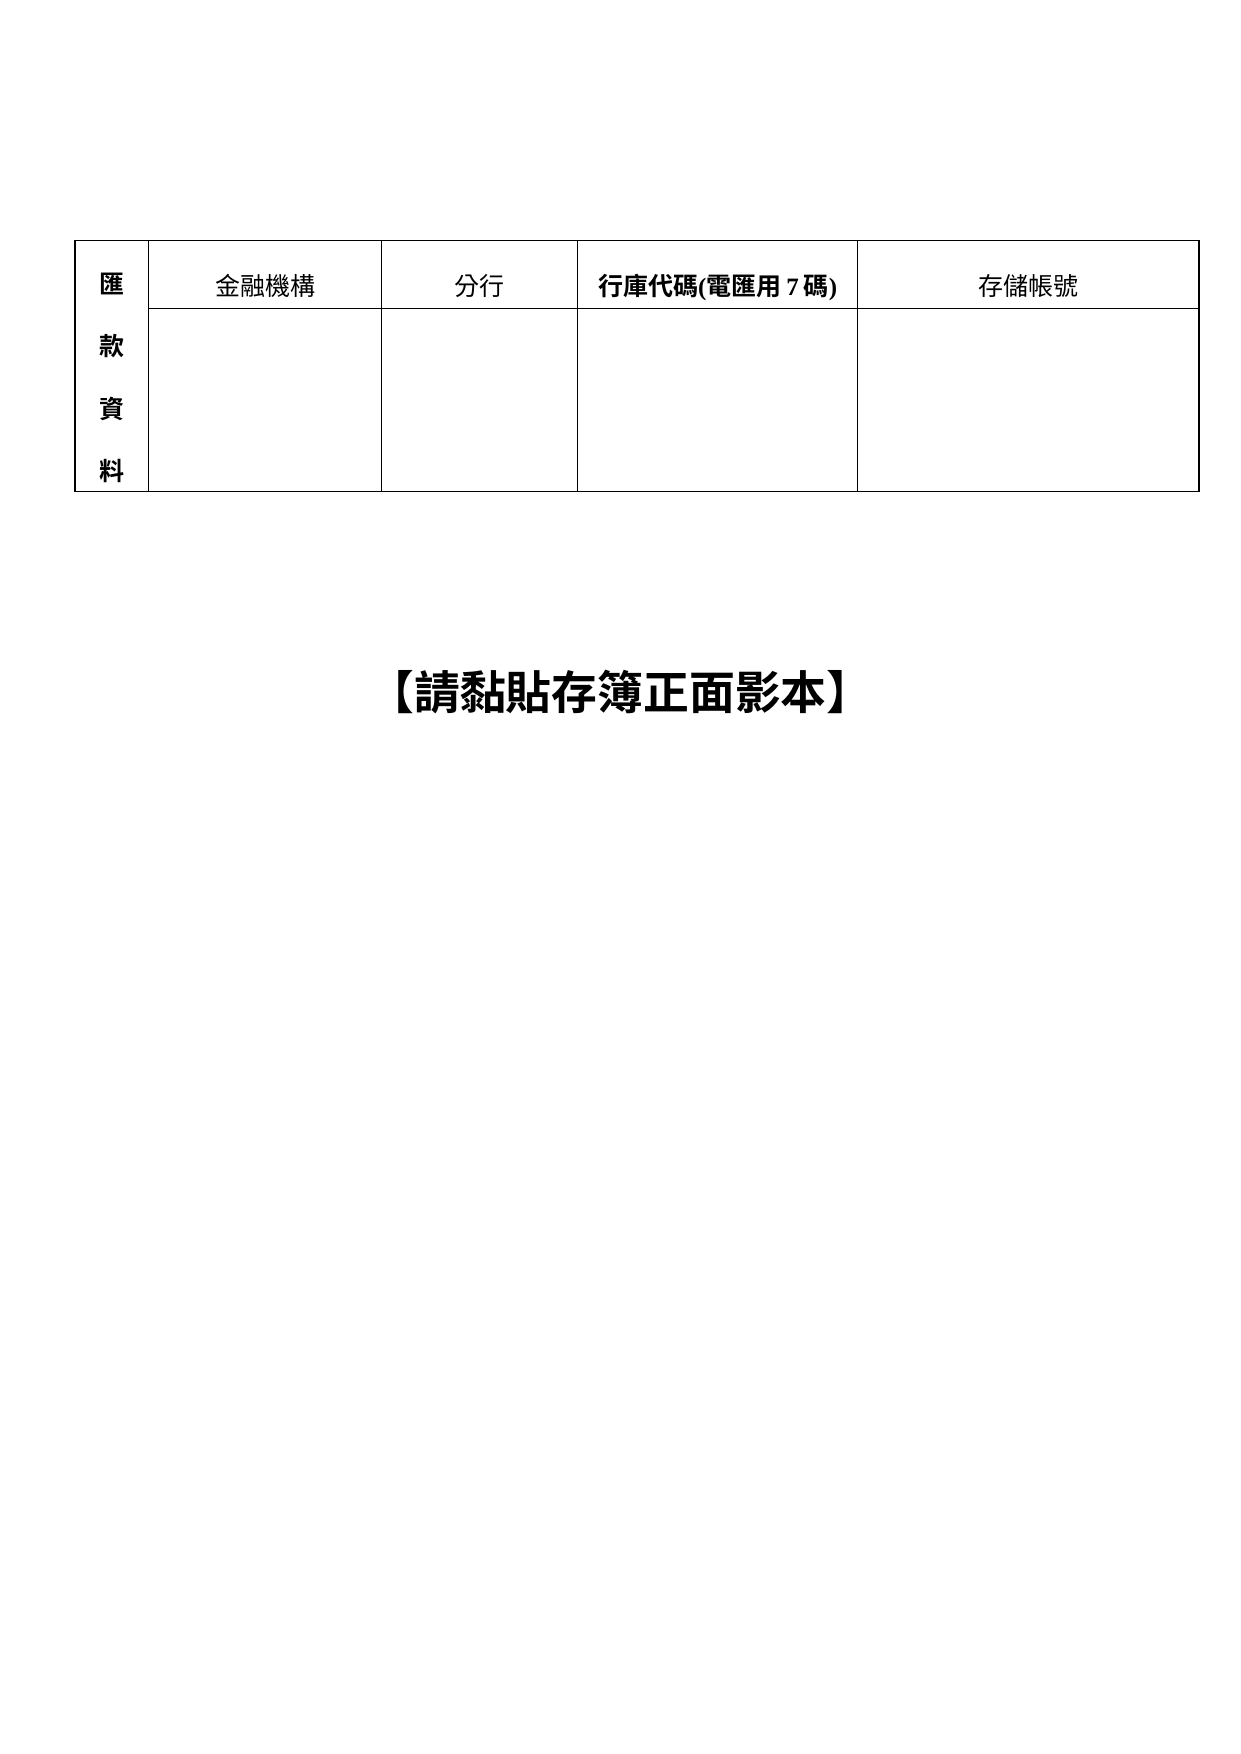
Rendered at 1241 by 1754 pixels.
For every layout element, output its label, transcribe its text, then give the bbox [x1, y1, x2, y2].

table_header 行庫代碼(電匯用7碼) [578, 241, 857, 308]
text 【請黏貼存簿正面影本】 [75, 617, 1165, 742]
table_header 金融機構 [149, 241, 381, 308]
table_cell [382, 309, 577, 491]
table_cell [149, 309, 381, 491]
table_cell [858, 309, 1198, 491]
table_header 匯 款 資 料 [76, 241, 148, 491]
table_header 存儲帳號 [858, 241, 1198, 308]
table_cell [578, 309, 857, 491]
table_header 分行 [382, 241, 577, 308]
